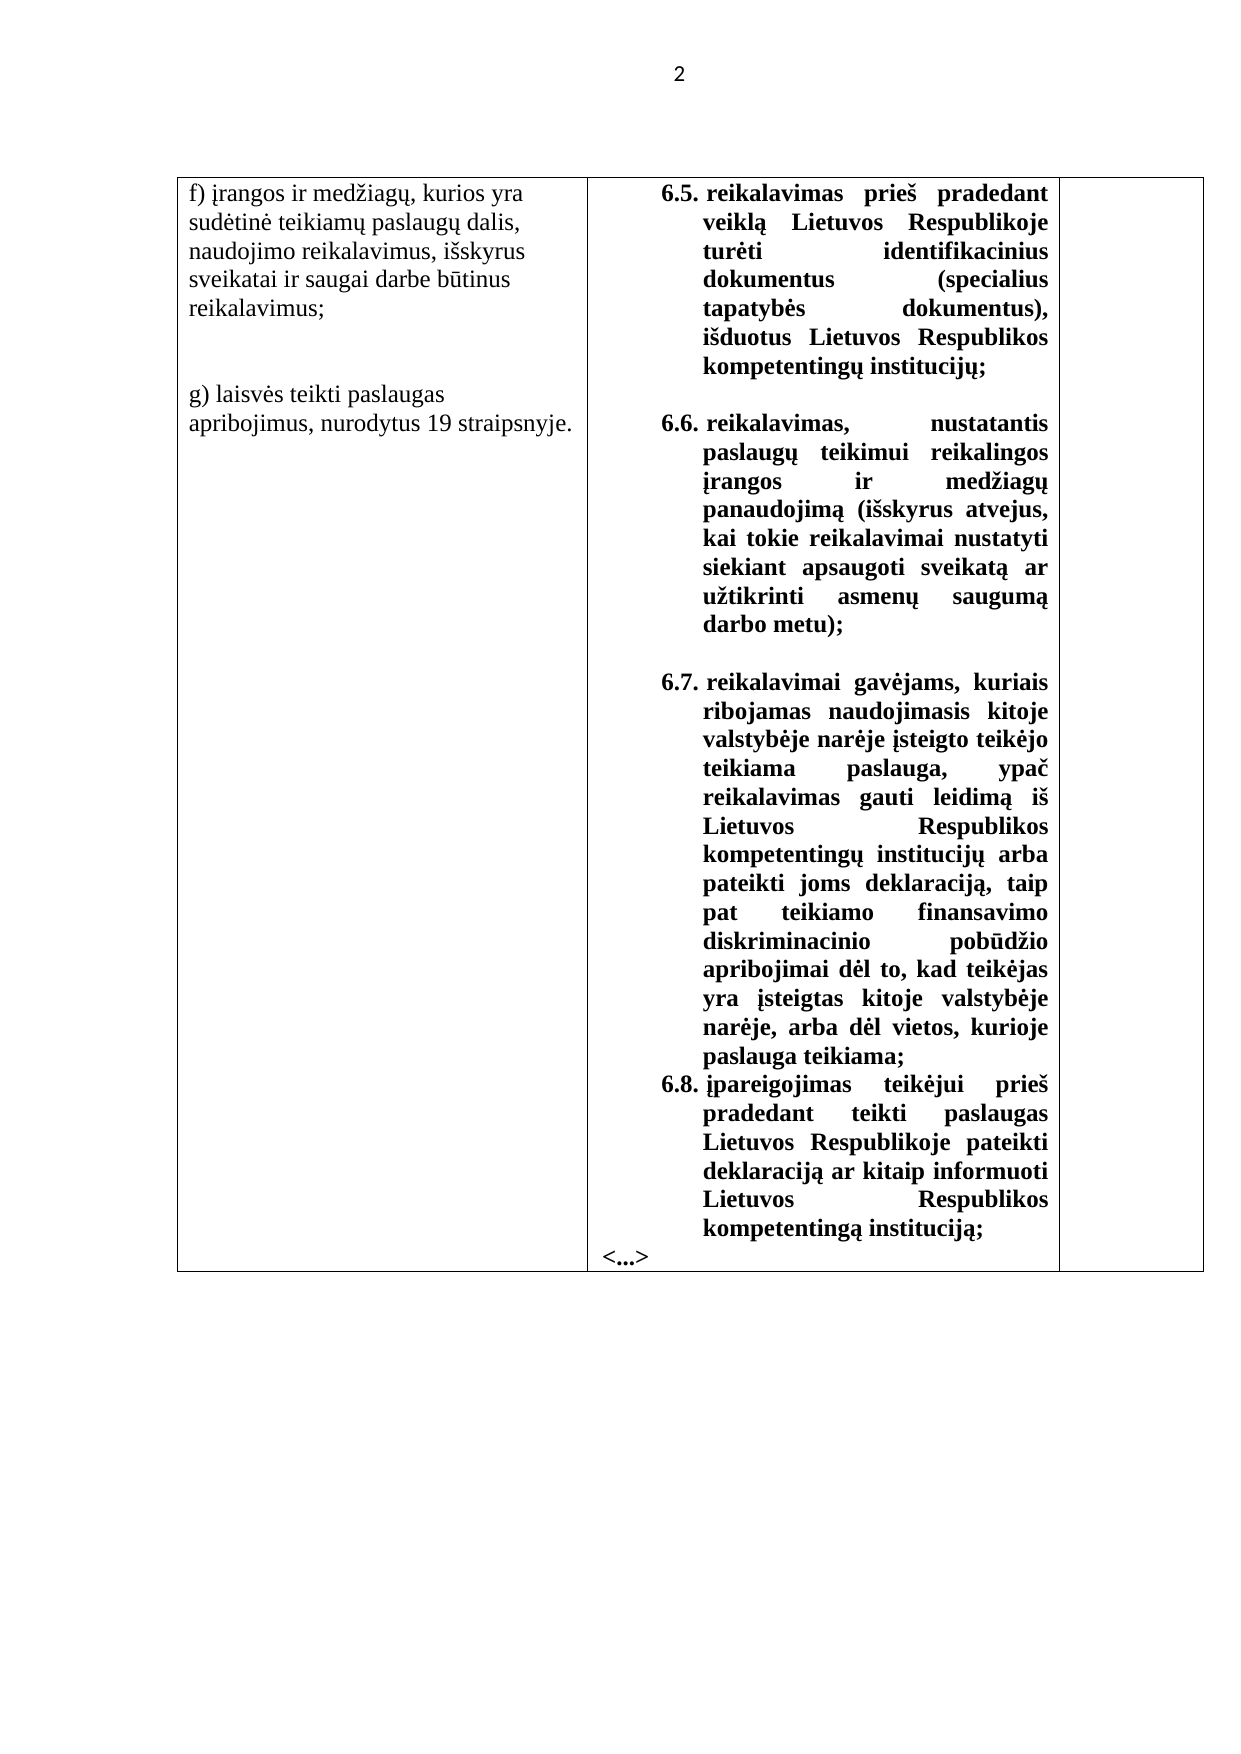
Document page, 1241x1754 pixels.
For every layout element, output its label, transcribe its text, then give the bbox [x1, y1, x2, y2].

table_cell Nutarimo projekto Priedo 6 punktas <...> 6. Reikalavimai, ribojantys laikiną paslaugų teikimą: reikalavimas, kad teikėjas būtų įsteigtas Lietuvos Respublikoje; reikalavimas gauti leidimą iš Lietuvos Respublikos kompetentingos institucijos prieš pradedant paslaugų teikimo veiklą Lietuvos Respublikoje, taip pat įsiregistruoti Lietuvos Respublikos viešame registre arba Lietuvos Respublikoje veikiančiose profesinėse organizacijose, išskyrus Paslaugų įstatyme arba Europos Sąjungos teisės aktuose ar juos įgyvendinančiuose Lietuvos Respublikos teisės aktuose nustatytus atvejus; reikalavimas, draudžiantis teikėjui turėti tam tikrą infrastruktūrą Lietuvos Respublikoje, kurie reikalingi teikėjui paslaugoms teikti; reikalavimas teikėjui sudaryti su gavėju susitarimus, apribojančius savarankiškai dirbančių asmenų paslaugų teikimą arba neleidžiančius jiems jų teikti; reikalavimas prieš pradedant veiklą Lietuvos Respublikoje turėti identifikacinius dokumentus (specialius tapatybės dokumentus), išduotus Lietuvos Respublikos kompetentingų institucijų; reikalavimas, nustatantis paslaugų teikimui reikalingos įrangos ir medžiagų panaudojimą (išskyrus atvejus, kai tokie reikalavimai nustatyti siekiant apsaugoti sveikatą ar užtikrinti asmenų saugumą darbo metu); reikalavimai gavėjams, kuriais ribojamas naudojimasis kitoje valstybėje narėje įsteigto teikėjo teikiama paslauga, ypač reikalavimas gauti leidimą iš Lietuvos Respublikos kompetentingų institucijų arba pateikti joms deklaraciją, taip pat teikiamo finansavimo diskriminacinio pobūdžio apribojimai dėl to, kad teikėjas yra įsteigtas kitoje valstybėje narėje, arba dėl vietos, kurioje paslauga teikiama; įpareigojimas teikėjui prieš pradedant teikti paslaugas Lietuvos Respublikoje pateikti deklaraciją ar kitaip informuoti Lietuvos Respublikos kompetentingą instituciją; <...> [588, 178, 1059, 1271]
table_cell f) įrangos ir medžiagų, kurios yra sudėtinė teikiamų paslaugų dalis, naudojimo reikalavimus, išskyrus sveikatai ir saugai darbe būtinus reikalavimus; g) laisvės teikti paslaugas apribojimus, nurodytus 19 straipsnyje. [178, 178, 587, 1271]
table_cell [1060, 178, 1203, 1271]
